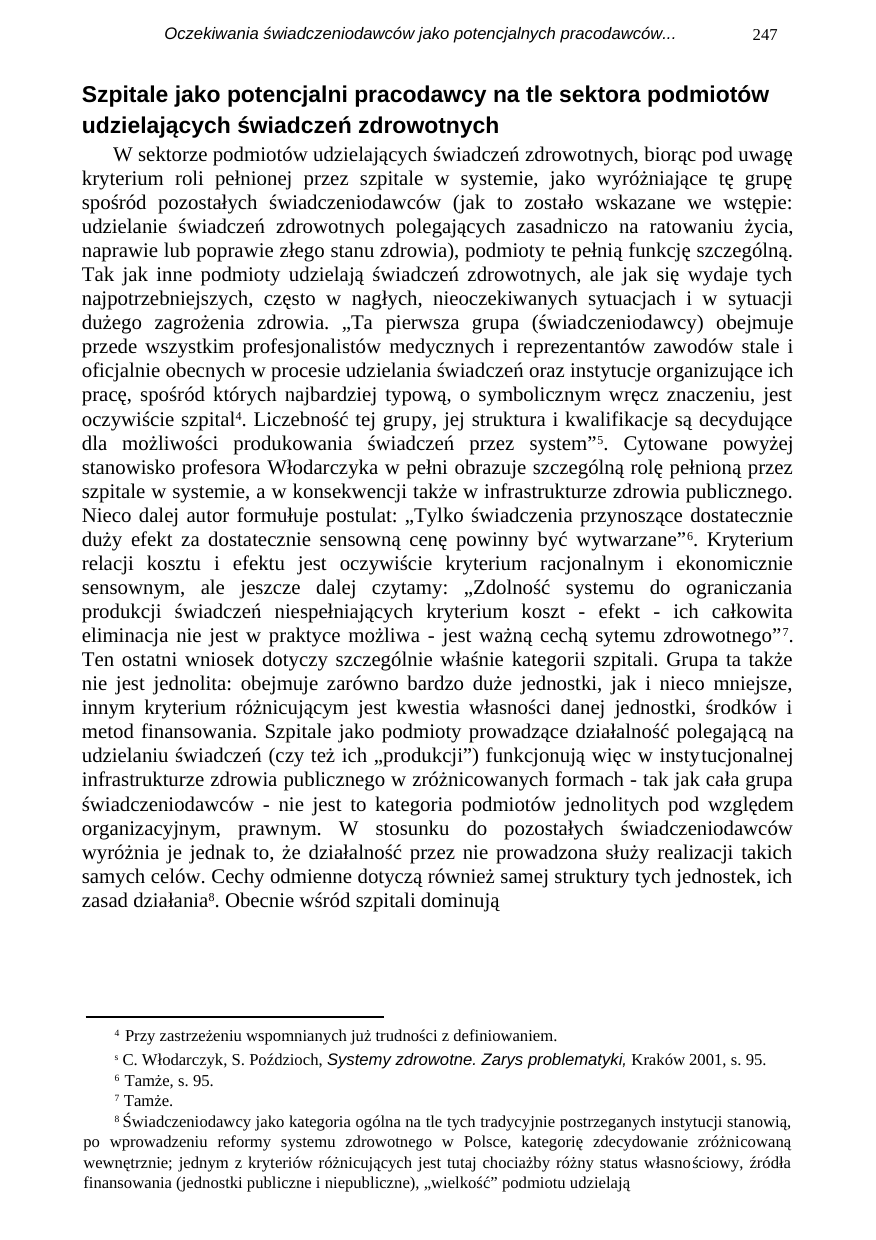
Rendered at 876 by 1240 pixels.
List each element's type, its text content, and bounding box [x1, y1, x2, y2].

text W sektorze podmiotów udzielających świadczeń zdrowotnych, biorąc pod uwagę kryterium roli pełnionej przez szpitale w systemie, jako wyróżniające tę grupę spośród pozostałych świadczeniodawców (jak to zostało wskazane we wstępie: udzielanie świadczeń zdrowotnych polegających zasadniczo na rato­waniu życia, naprawie lub poprawie złego stanu zdrowia), podmioty te pełnią funkcję szczególną. Tak jak inne podmioty udzielają świadczeń zdrowotnych, ale jak się wydaje tych najpotrzebniejszych, często w nagłych, nieoczekiwanych sytuacjach i w sytuacji dużego zagrożenia zdrowia. „Ta pierwsza grupa (świad­czeniodawcy) obejmuje przede wszystkim profesjonalistów medycznych i re­prezentantów zawodów stale i oficjalnie obecnych w procesie udzielania świad­czeń oraz instytucje organizujące ich pracę, spośród których najbardziej typową, o symbolicznym wręcz znaczeniu, jest oczywiście szpital4. Liczebność tej gru­py, jej struktura i kwalifikacje są decydujące dla możliwości produkowania świadczeń przez system”5. Cytowane powyżej stanowisko profesora Włodar­czyka w pełni obrazuje szczególną rolę pełnioną przez szpitale w systemie, a w konsekwencji także w infrastrukturze zdrowia publicznego. Nieco dalej au­tor formułuje postulat: „Tylko świadczenia przynoszące dostatecznie duży efekt za dostatecznie sensowną cenę powinny być wytwarzane”6. Kryterium relacji kosztu i efektu jest oczywiście kryterium racjonalnym i ekonomicznie sensow­nym, ale jeszcze dalej czytamy: „Zdolność systemu do ograniczania produkcji świadczeń niespełniających kryterium koszt - efekt - ich całkowita eliminacja nie jest w praktyce możliwa - jest ważną cechą sytemu zdrowotnego”7. Ten ostatni wniosek dotyczy szczególnie właśnie kategorii szpitali. Grupa ta także nie jest jednolita: obejmuje zarówno bardzo duże jednostki, jak i nieco mniejsze, innym kryterium różnicującym jest kwestia własności danej jednostki, środków i metod finansowania. Szpitale jako podmioty prowadzące działalność polegają­cą na udzielaniu świadczeń (czy też ich „produkcji”) funkcjonują więc w insty­tucjonalnej infrastrukturze zdrowia publicznego w zróżnicowanych formach - tak jak cała grupa świadczeniodawców - nie jest to kategoria podmiotów jedno­litych pod względem organizacyjnym, prawnym. W stosunku do pozostałych świadczeniodawców wyróżnia je jednak to, że działalność przez nie prowadzona służy realizacji takich samych celów. Cechy odmienne dotyczą również samej struktury tych jednostek, ich zasad działania8. Obecnie wśród szpitali dominują [82, 142, 793, 912]
text 7 Tamże. [83, 1090, 791, 1108]
text 4 Przy zastrzeżeniu wspomnianych już trudności z definiowaniem. [83, 1026, 791, 1045]
text Szpitale jako potencjalni pracodawcy na tle sektora podmiotów udzielających świadczeń zdrowotnych [82, 81, 793, 138]
text 8 Świadczeniodawcy jako kategoria ogólna na tle tych tradycyjnie postrzeganych instytucji sta­nowią, po wprowadzeniu reformy systemu zdrowotnego w Polsce, kategorię zdecydowanie zróżni­cowaną wewnętrznie; jednym z kryteriów różnicujących jest tutaj chociażby różny status własno­ściowy, źródła finansowania (jednostki publiczne i niepubliczne), „wielkość” podmiotu udzielają­ [83, 1111, 791, 1192]
text 247 [752, 24, 787, 43]
text 6 Tamże, s. 95. [83, 1070, 791, 1089]
text s C. Włodarczyk, S. Poździoch, Systemy zdrowotne. Zarys problematyki, Kraków 2001, s. 95. [83, 1049, 791, 1068]
text Oczekiwania świadczeniodawców jako potencjalnych pracodawców... [164, 24, 703, 43]
